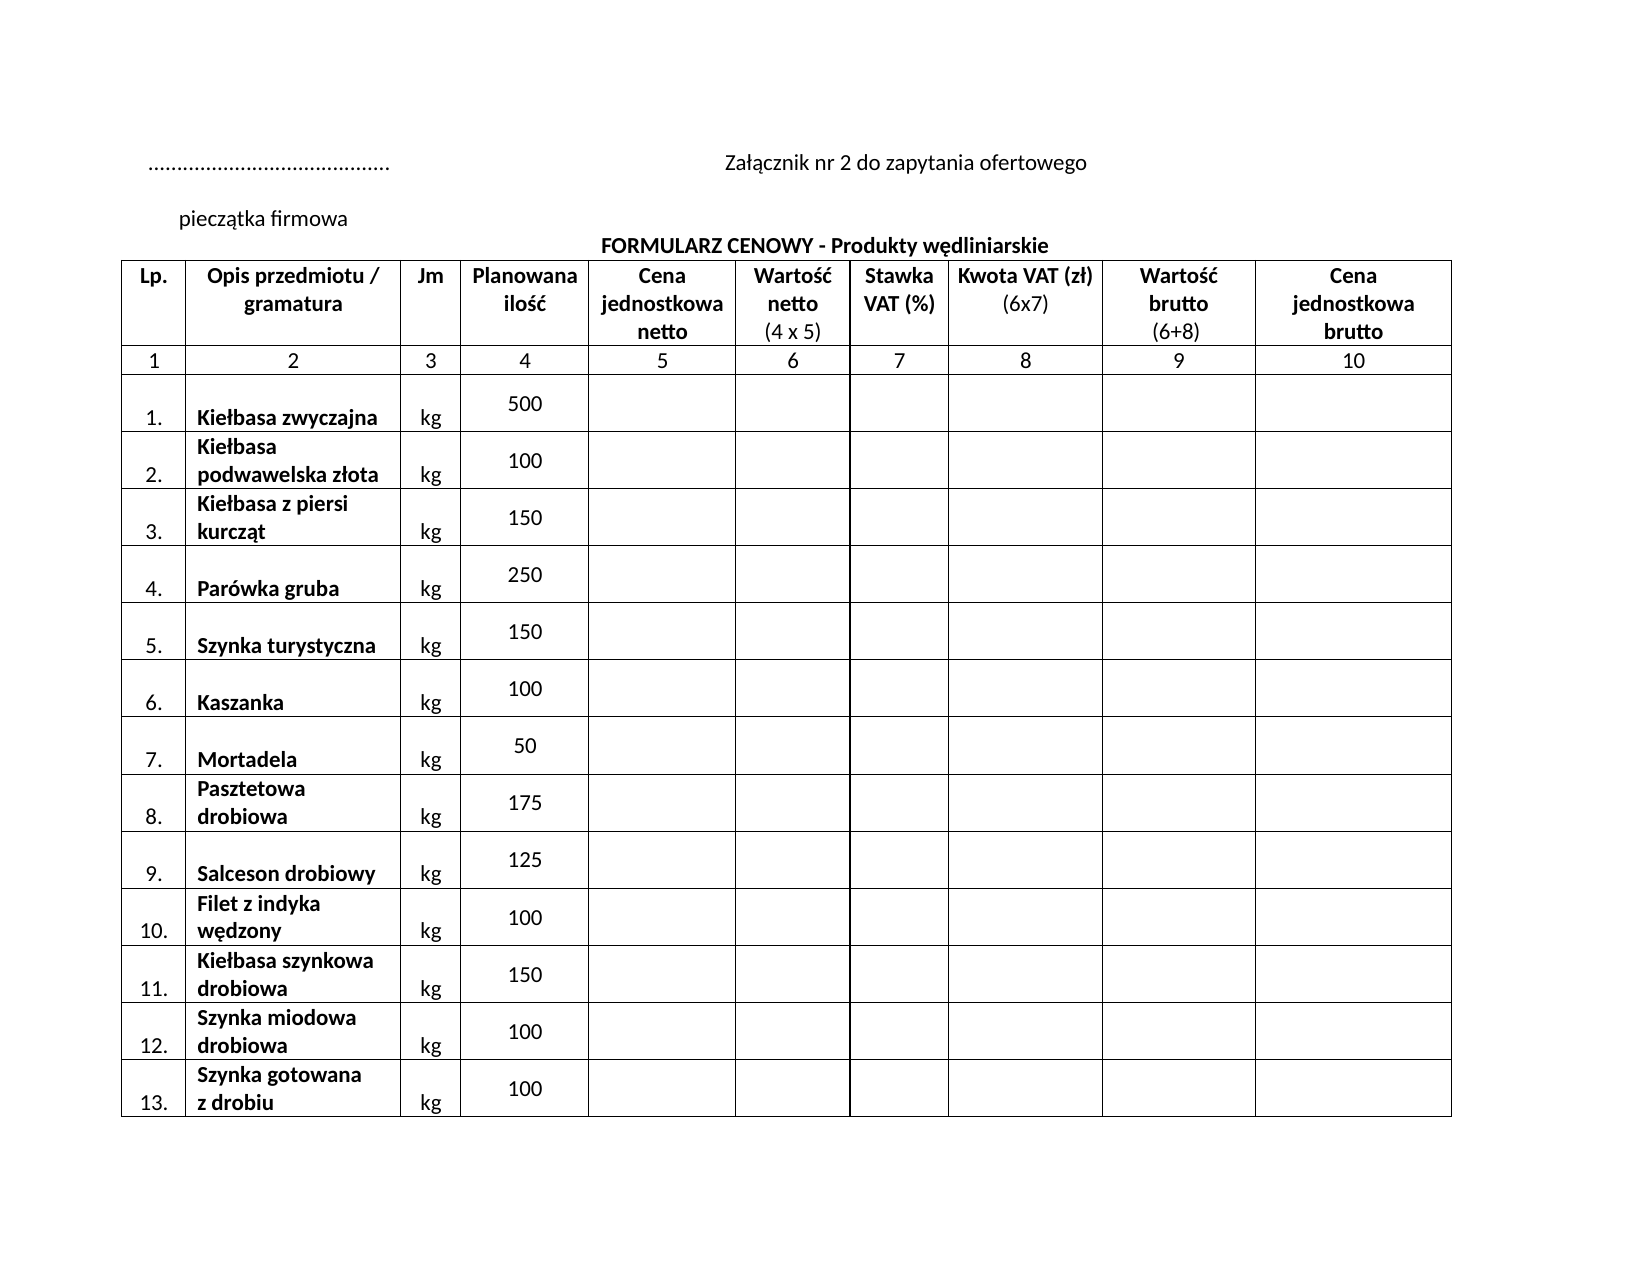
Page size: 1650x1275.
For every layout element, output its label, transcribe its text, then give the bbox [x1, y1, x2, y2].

table_cell 100 [461, 660, 588, 716]
table_cell Pasztetowa drobiowa [186, 775, 400, 831]
table_cell [1103, 432, 1255, 488]
table_cell kg [401, 489, 460, 545]
table_cell [1256, 546, 1451, 602]
table_cell [1256, 375, 1451, 431]
table_cell 5 [589, 346, 735, 374]
table_cell 4. [122, 546, 185, 602]
table_cell [1103, 717, 1255, 773]
table_cell [1103, 1003, 1255, 1059]
table_cell [851, 432, 948, 488]
table_cell Filet z indyka wędzony [186, 889, 400, 945]
table_cell kg [401, 375, 460, 431]
table_cell Kiełbasa podwawelska złota [186, 432, 400, 488]
table_cell 250 [461, 546, 588, 602]
table_header Lp. [122, 261, 185, 345]
table_header Stawka VAT (%) [851, 261, 948, 345]
table_cell kg [401, 660, 460, 716]
table_cell 150 [461, 603, 588, 659]
table_cell Kiełbasa szynkowa drobiowa [186, 946, 400, 1002]
table_cell [949, 775, 1102, 831]
table_header Opis przedmiotu / gramatura [186, 261, 400, 345]
table_cell [851, 717, 948, 773]
table_cell Kaszanka [186, 660, 400, 716]
table_cell Parówka gruba [186, 546, 400, 602]
table_cell 9 [1103, 346, 1255, 374]
table_cell [949, 660, 1102, 716]
table_cell 500 [461, 375, 588, 431]
table_cell 100 [461, 889, 588, 945]
table_cell [589, 832, 735, 888]
table_cell [736, 1003, 849, 1059]
table_cell kg [401, 889, 460, 945]
table_cell [589, 375, 735, 431]
table_cell [949, 946, 1102, 1002]
table_cell [1103, 660, 1255, 716]
table_cell 3. [122, 489, 185, 545]
table_cell [1103, 946, 1255, 1002]
table_cell [851, 660, 948, 716]
table_cell [1256, 603, 1451, 659]
table_cell [851, 603, 948, 659]
table_header Wartość netto (4 x 5) [736, 261, 849, 345]
table_cell [851, 546, 948, 602]
table_cell [949, 889, 1102, 945]
table_cell 13. [122, 1060, 185, 1116]
table_cell [1256, 1060, 1451, 1116]
table_cell [589, 717, 735, 773]
table_header Jm [401, 261, 460, 345]
table_cell [851, 832, 948, 888]
table_cell [589, 1003, 735, 1059]
table_header Cena jednostkowa brutto [1256, 261, 1451, 345]
table_cell [589, 546, 735, 602]
table_cell [949, 546, 1102, 602]
table_cell 10 [1256, 346, 1451, 374]
table_cell [851, 946, 948, 1002]
table_cell 8 [949, 346, 1102, 374]
table_cell [1103, 1060, 1255, 1116]
table_cell [851, 1003, 948, 1059]
table_cell [1103, 489, 1255, 545]
table_cell 100 [461, 432, 588, 488]
table_cell [736, 717, 849, 773]
table_cell [1256, 946, 1451, 1002]
table_header Kwota VAT (zł) (6x7) [949, 261, 1102, 345]
table_cell 150 [461, 489, 588, 545]
table_cell [949, 1060, 1102, 1116]
table_cell [736, 375, 849, 431]
table_cell kg [401, 603, 460, 659]
table_cell [851, 775, 948, 831]
table_cell [736, 775, 849, 831]
table_cell kg [401, 546, 460, 602]
table_cell 8. [122, 775, 185, 831]
table_cell [589, 775, 735, 831]
table_cell kg [401, 717, 460, 773]
table_cell [736, 660, 849, 716]
table_cell [589, 889, 735, 945]
table_cell [949, 375, 1102, 431]
table_cell [736, 603, 849, 659]
text .......................................... Załącznik nr 2 do zapytania ofertowego [148, 148, 1502, 176]
table_cell 50 [461, 717, 588, 773]
table_cell [1256, 717, 1451, 773]
table_cell [1103, 546, 1255, 602]
table_cell 10. [122, 889, 185, 945]
text pieczątka firmowa [148, 204, 1502, 232]
table_cell 125 [461, 832, 588, 888]
table_cell [949, 1003, 1102, 1059]
table_cell 4 [461, 346, 588, 374]
table_cell 12. [122, 1003, 185, 1059]
table_cell Szynka turystyczna [186, 603, 400, 659]
table_cell Salceson drobiowy [186, 832, 400, 888]
table_cell kg [401, 1003, 460, 1059]
table_cell [589, 1060, 735, 1116]
table_cell [736, 489, 849, 545]
table_cell [949, 832, 1102, 888]
table_cell [851, 375, 948, 431]
table_cell 100 [461, 1003, 588, 1059]
table_cell [736, 946, 849, 1002]
table_cell [589, 946, 735, 1002]
table_cell Kiełbasa z piersi kurcząt [186, 489, 400, 545]
table_cell kg [401, 1060, 460, 1116]
table_cell [589, 660, 735, 716]
table_cell [736, 889, 849, 945]
table_cell [949, 717, 1102, 773]
table_cell [589, 489, 735, 545]
table_cell 1. [122, 375, 185, 431]
table_cell [851, 489, 948, 545]
table_cell Mortadela [186, 717, 400, 773]
table_cell Kiełbasa zwyczajna [186, 375, 400, 431]
table_cell [1256, 775, 1451, 831]
table_cell [1103, 832, 1255, 888]
table_cell Szynka miodowa drobiowa [186, 1003, 400, 1059]
table_cell [1103, 603, 1255, 659]
table_cell [949, 432, 1102, 488]
table_cell [949, 603, 1102, 659]
table_cell Szynka gotowana z drobiu [186, 1060, 400, 1116]
table_cell [736, 546, 849, 602]
table_cell 9. [122, 832, 185, 888]
text FORMULARZ CENOWY - Produkty wędliniarskie [148, 232, 1502, 260]
table_cell [736, 832, 849, 888]
table_cell kg [401, 946, 460, 1002]
table_cell [851, 889, 948, 945]
table_cell [949, 489, 1102, 545]
table_cell [589, 432, 735, 488]
table_cell [736, 432, 849, 488]
table_cell 5. [122, 603, 185, 659]
table_cell [1256, 432, 1451, 488]
table_cell [1256, 1003, 1451, 1059]
table_cell 3 [401, 346, 460, 374]
table_cell [1103, 775, 1255, 831]
table_cell 2. [122, 432, 185, 488]
table_cell kg [401, 832, 460, 888]
table_cell kg [401, 432, 460, 488]
table_cell kg [401, 775, 460, 831]
table_cell [1256, 660, 1451, 716]
table_cell 150 [461, 946, 588, 1002]
table_cell 7 [851, 346, 948, 374]
table_cell 6 [736, 346, 849, 374]
table_cell [1103, 889, 1255, 945]
table_cell 100 [461, 1060, 588, 1116]
table_cell 11. [122, 946, 185, 1002]
table_cell [736, 1060, 849, 1116]
table_cell 1 [122, 346, 185, 374]
table_cell 2 [186, 346, 400, 374]
table_cell [1256, 832, 1451, 888]
table_cell 175 [461, 775, 588, 831]
table_header Cena jednostkowa netto [589, 261, 735, 345]
table_cell [1256, 489, 1451, 545]
table_cell 6. [122, 660, 185, 716]
table_header Wartość brutto (6+8) [1103, 261, 1255, 345]
table_cell 7. [122, 717, 185, 773]
table_cell [1256, 889, 1451, 945]
table_header Planowana ilość [461, 261, 588, 345]
table_cell [851, 1060, 948, 1116]
table_cell [1103, 375, 1255, 431]
table_cell [589, 603, 735, 659]
